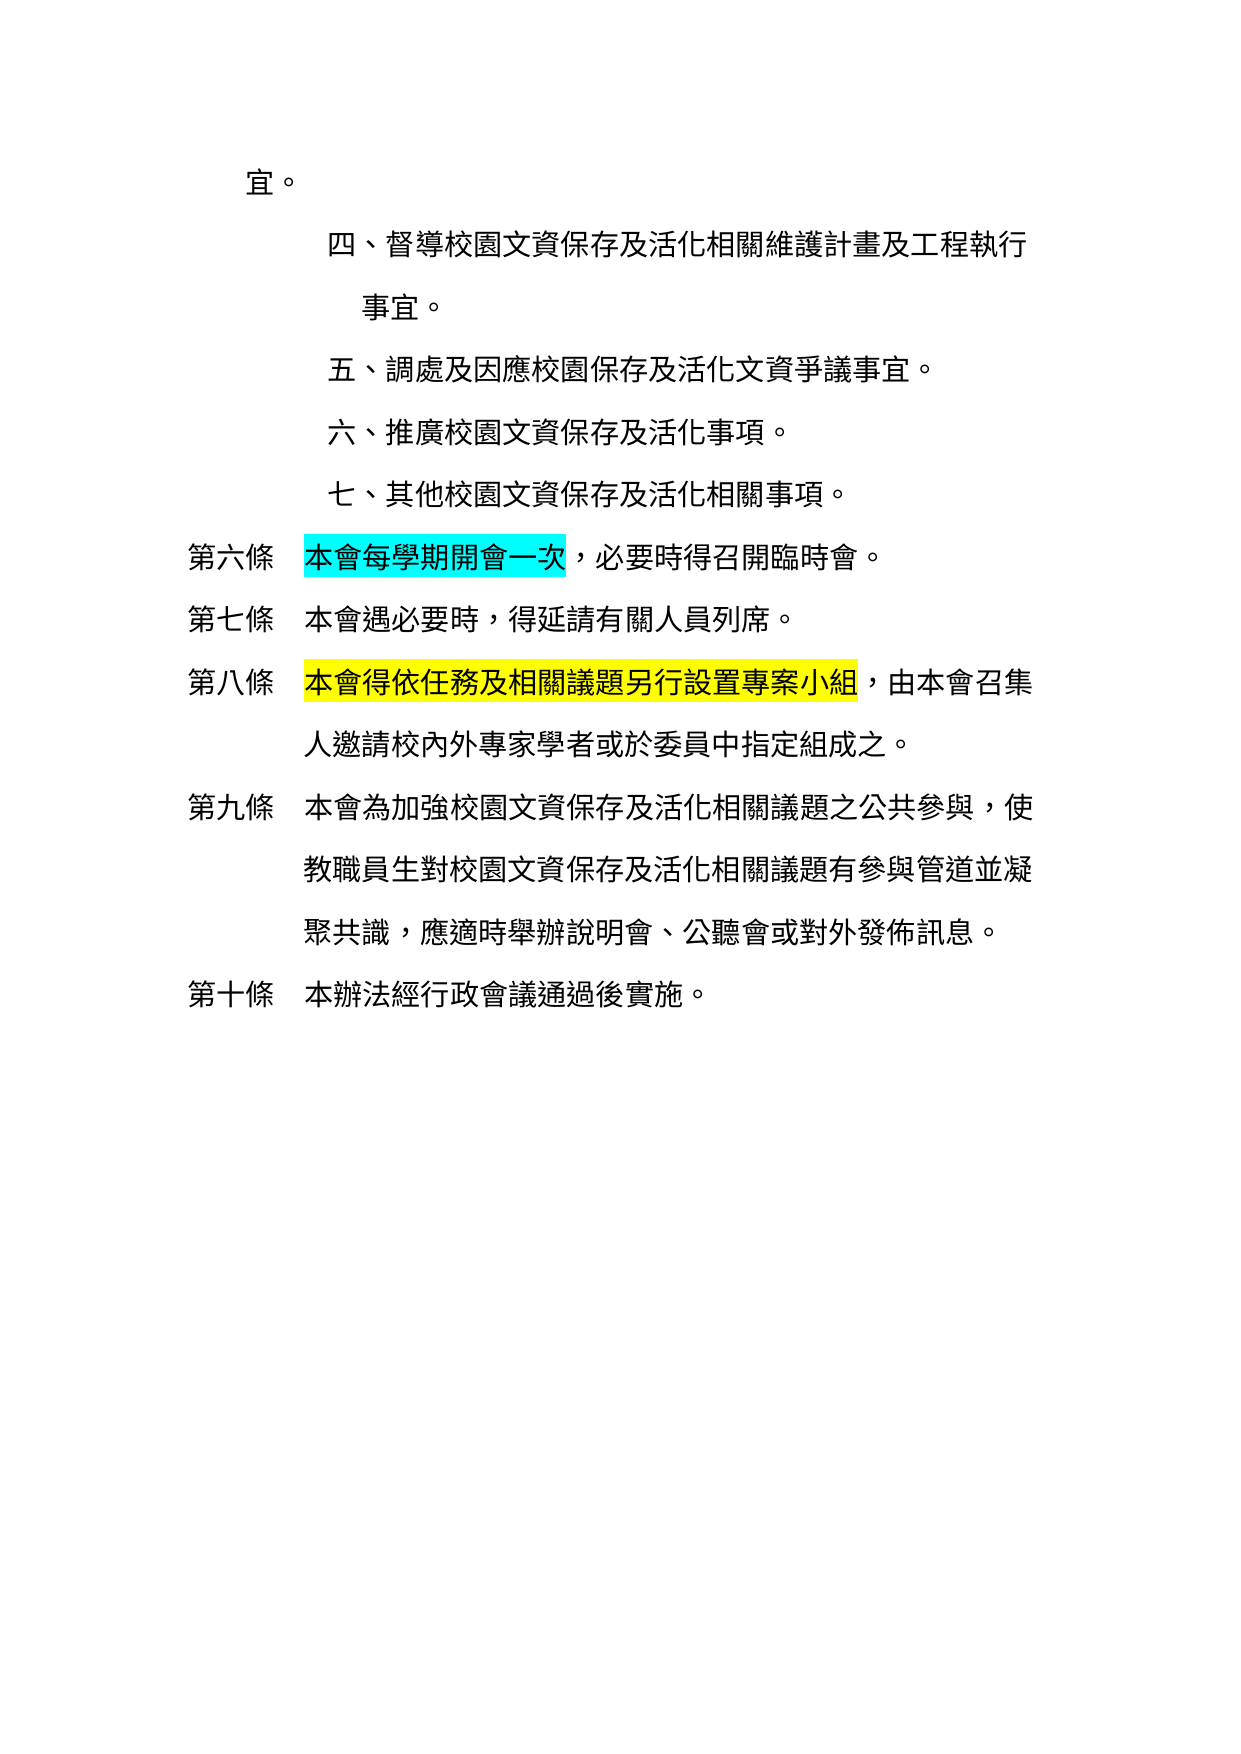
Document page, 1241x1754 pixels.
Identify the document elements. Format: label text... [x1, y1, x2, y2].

text 五、調處及因應校園保存及活化文資爭議事宜。 [187, 326, 1053, 389]
text 四、督導校園文資保存及活化相關維護計畫及工程執行事宜。 [187, 201, 1053, 326]
text 第十條 本辦法經行政會議通過後實施。 [187, 951, 1053, 1014]
text 七、其他校園文資保存及活化相關事項。 [187, 451, 1053, 514]
text 第七條 本會遇必要時，得延請有關人員列席。 [187, 576, 1053, 639]
text 第八條 本會得依任務及相關議題另行設置專案小組，由本會召集人邀請校內外專家學者或於委員中指定組成之。 [187, 639, 1053, 764]
text 六、推廣校園文資保存及活化事項。 [187, 389, 1053, 451]
text 第六條 本會每學期開會一次，必要時得召開臨時會。 [187, 514, 1053, 576]
text 宜。 [187, 139, 1053, 201]
text 第九條 本會為加強校園文資保存及活化相關議題之公共參與，使教職員生對校園文資保存及活化相關議題有參與管道並凝聚共識，應適時舉辦說明會、公聽會或對外發佈訊息。 [187, 764, 1053, 951]
